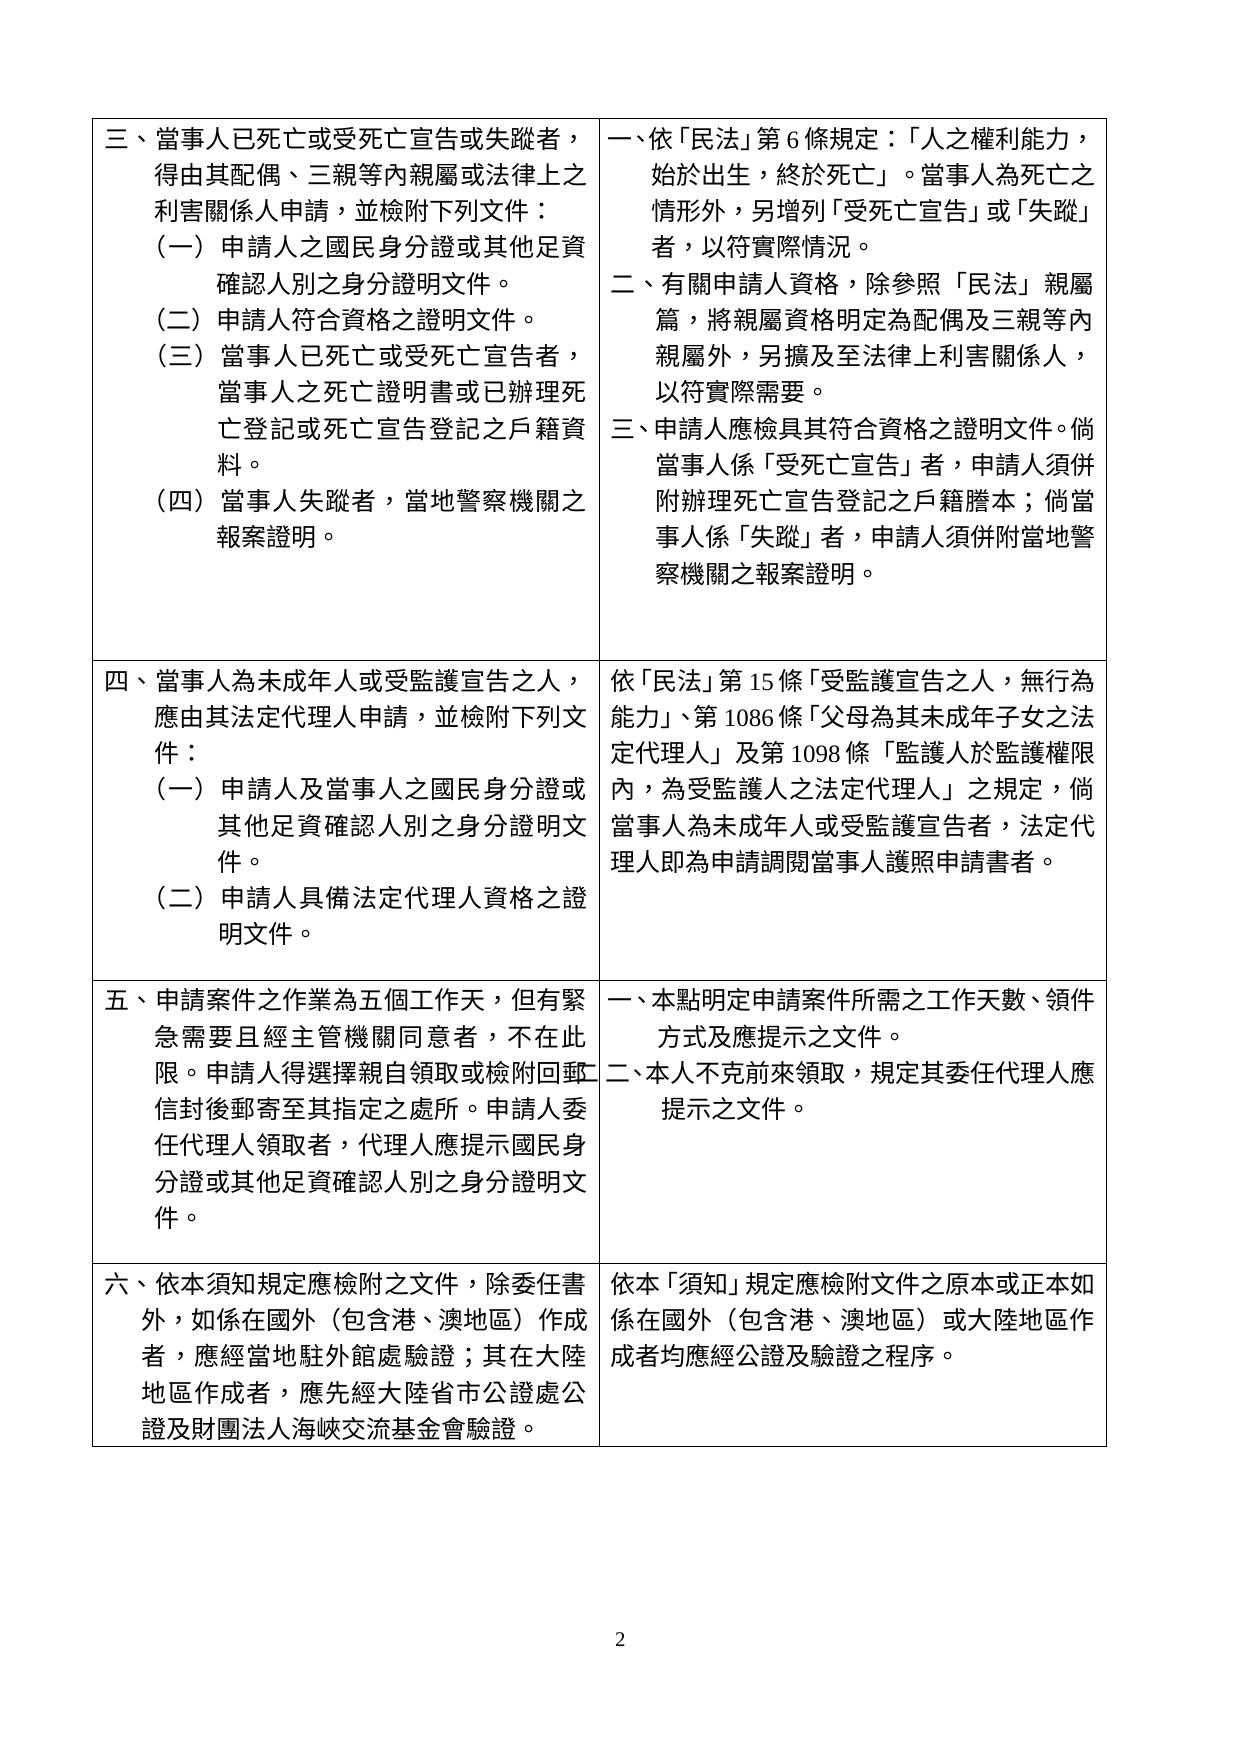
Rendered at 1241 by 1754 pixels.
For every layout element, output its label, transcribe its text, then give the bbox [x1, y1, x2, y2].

table_cell 一、本點明定申請案件所需之工作天數、領件方式及應提示之文件。 二 二、本人不克前來領取，規定其委任代理人應提示之文件。 [600, 981, 1106, 1263]
table_cell 依「民法」第15條「受監護宣告之人，無行為能力」、第1086條「父母為其未成年子女之法定代理人」及第1098條「監護人於監護權限內，為受監護人之法定代理人」之規定，倘當事人為未成年人或受監護宣告者，法定代理人即為申請調閱當事人護照申請書者。 [600, 661, 1106, 980]
table_cell 一、依「民法」第6條規定：「人之權利能力，始於出生，終於死亡」。當事人為死亡之情形外，另增列「受死亡宣告」或「失蹤」者，以符實際情況。 二、有關申請人資格，除參照「民法」親屬篇，將親屬資格明定為配偶及三親等內親屬外，另擴及至法律上利害關係人，以符實際需要。 三、申請人應檢具其符合資格之證明文件。倘當事人係「受死亡宣告」者，申請人須併附辦理死亡宣告登記之戶籍謄本；倘當事人係「失蹤」者，申請人須併附當地警察機關之報案證明。 [600, 119, 1106, 660]
table_cell 五、申請案件之作業為五個工作天，但有緊急需要且經主管機關同意者，不在此限。申請人得選擇親自領取或檢附回郵信封後郵寄至其指定之處所。申請人委任代理人領取者，代理人應提示國民身分證或其他足資確認人別之身分證明文件。 [93, 981, 599, 1263]
table_cell 三、當事人已死亡或受死亡宣告或失蹤者，得由其配偶、三親等內親屬或法律上之利害關係人申請，並檢附下列文件： （一）申請人之國民身分證或其他足資確認人別之身分證明文件。 （二）申請人符合資格之證明文件。 （三）當事人已死亡或受死亡宣告者，當事人之死亡證明書或已辦理死亡登記或死亡宣告登記之戶籍資料。 （四）當事人失蹤者，當地警察機關之報案證明。 [93, 119, 599, 660]
table_cell 依本「須知」規定應檢附文件之原本或正本如係在國外（包含港、澳地區）或大陸地區作成者均應經公證及驗證之程序。 [600, 1264, 1106, 1446]
table_cell 四、當事人為未成年人或受監護宣告之人，應由其法定代理人申請，並檢附下列文件： （一）申請人及當事人之國民身分證或其他足資確認人別之身分證明文件。 （二）申請人具備法定代理人資格之證明文件。 [93, 661, 599, 980]
table_cell 六、依本須知規定應檢附之文件，除委任書外，如係在國外（包含港、澳地區）作成者，應經當地駐外館處驗證；其在大陸地區作成者，應先經大陸省市公證處公證及財團法人海峽交流基金會驗證。 [93, 1264, 599, 1446]
